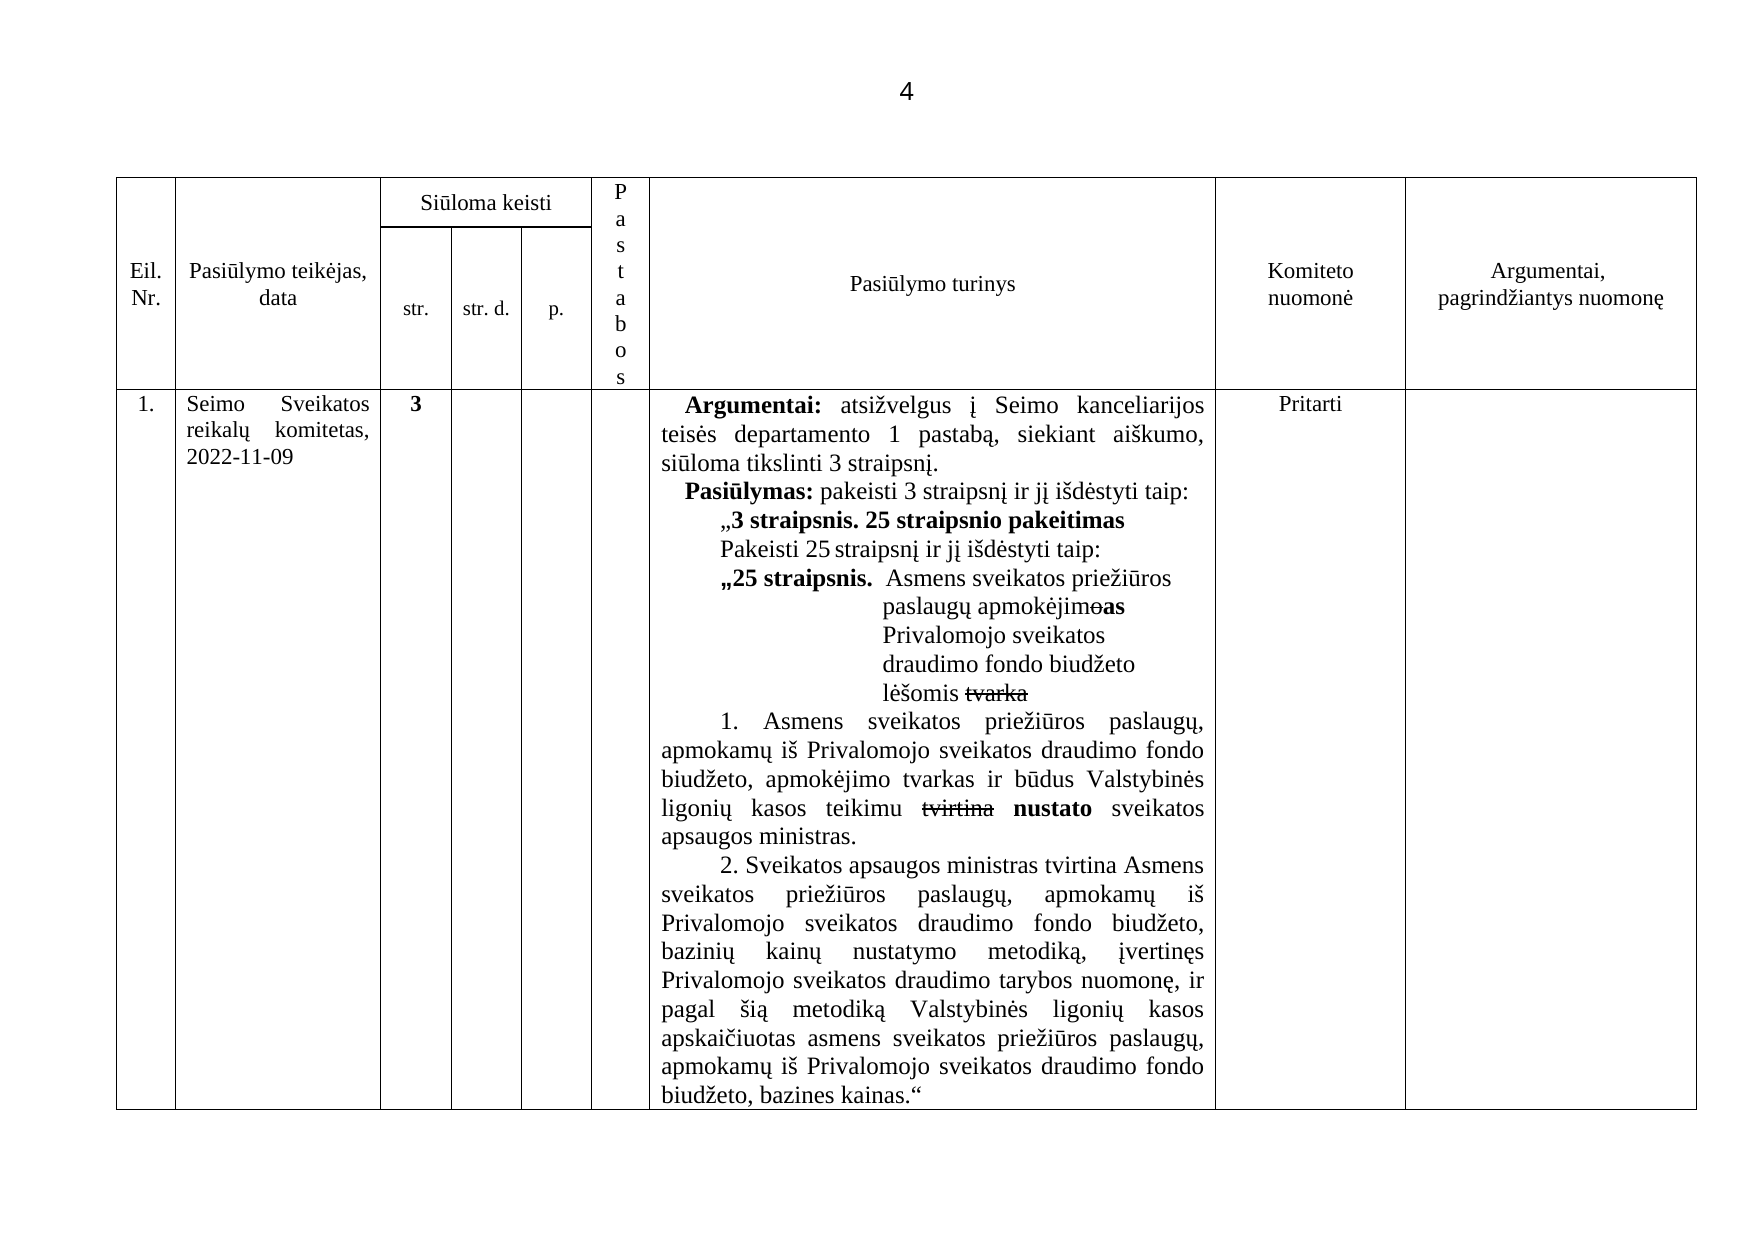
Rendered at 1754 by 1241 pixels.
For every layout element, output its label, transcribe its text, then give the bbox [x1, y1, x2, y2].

table_cell Pritarti [1216, 390, 1405, 1109]
table_cell 3 [381, 390, 451, 1109]
table_cell [522, 390, 591, 1109]
table_cell 1. [117, 390, 175, 1109]
table_cell Seimo Sveikatos reikalų komitetas, 2022-11-09 [176, 390, 380, 1109]
table_header Argumentai, pagrindžiantys nuomonę [1406, 178, 1696, 389]
table_cell str. [381, 228, 451, 389]
table_header Eil. Nr. [117, 178, 175, 389]
table_cell [592, 390, 649, 1109]
table_cell p. [522, 228, 591, 389]
table_header Pasiūlymo turinys [650, 178, 1215, 389]
table_cell [452, 390, 521, 1109]
table_cell Argumentai: atsižvelgus į Seimo kanceliarijos teisės departamento 1 pastabą, siekiant aiškumo, siūloma tikslinti 3 straipsnį. Pasiūlymas: pakeisti 3 straipsnį ir jį išdėstyti taip: „3 straipsnis. 25 straipsnio pakeitimas Pakeisti 25 straipsnį ir jį išdėstyti taip: „25 straipsnis. Asmens sveikatos priežiūros paslaugų apmokėjimoas Privalomojo sveikatos draudimo fondo biudžeto lėšomis tvarka 1. Asmens sveikatos priežiūros paslaugų, apmokamų iš Privalomojo sveikatos draudimo fondo biudžeto, apmokėjimo tvarkas ir būdus Valstybinės ligonių kasos teikimu tvirtina nustato sveikatos apsaugos ministras. 2. Sveikatos apsaugos ministras tvirtina Asmens sveikatos priežiūros paslaugų, apmokamų iš Privalomojo sveikatos draudimo fondo biudžeto, bazinių kainų nustatymo metodiką, įvertinęs Privalomojo sveikatos draudimo tarybos nuomonę, ir pagal šią metodiką Valstybinės ligonių kasos apskaičiuotas asmens sveikatos priežiūros paslaugų, apmokamų iš Privalomojo sveikatos draudimo fondo biudžeto, bazines kainas.“ [650, 390, 1215, 1109]
table_header Komiteto nuomonė [1216, 178, 1405, 389]
table_cell [1406, 390, 1696, 1109]
table_cell str. d. [452, 228, 521, 389]
table_header Pasiūlymo teikėjas, data [176, 178, 380, 389]
table_header Pastabos [592, 178, 649, 389]
table_header Siūloma keisti [381, 178, 591, 226]
